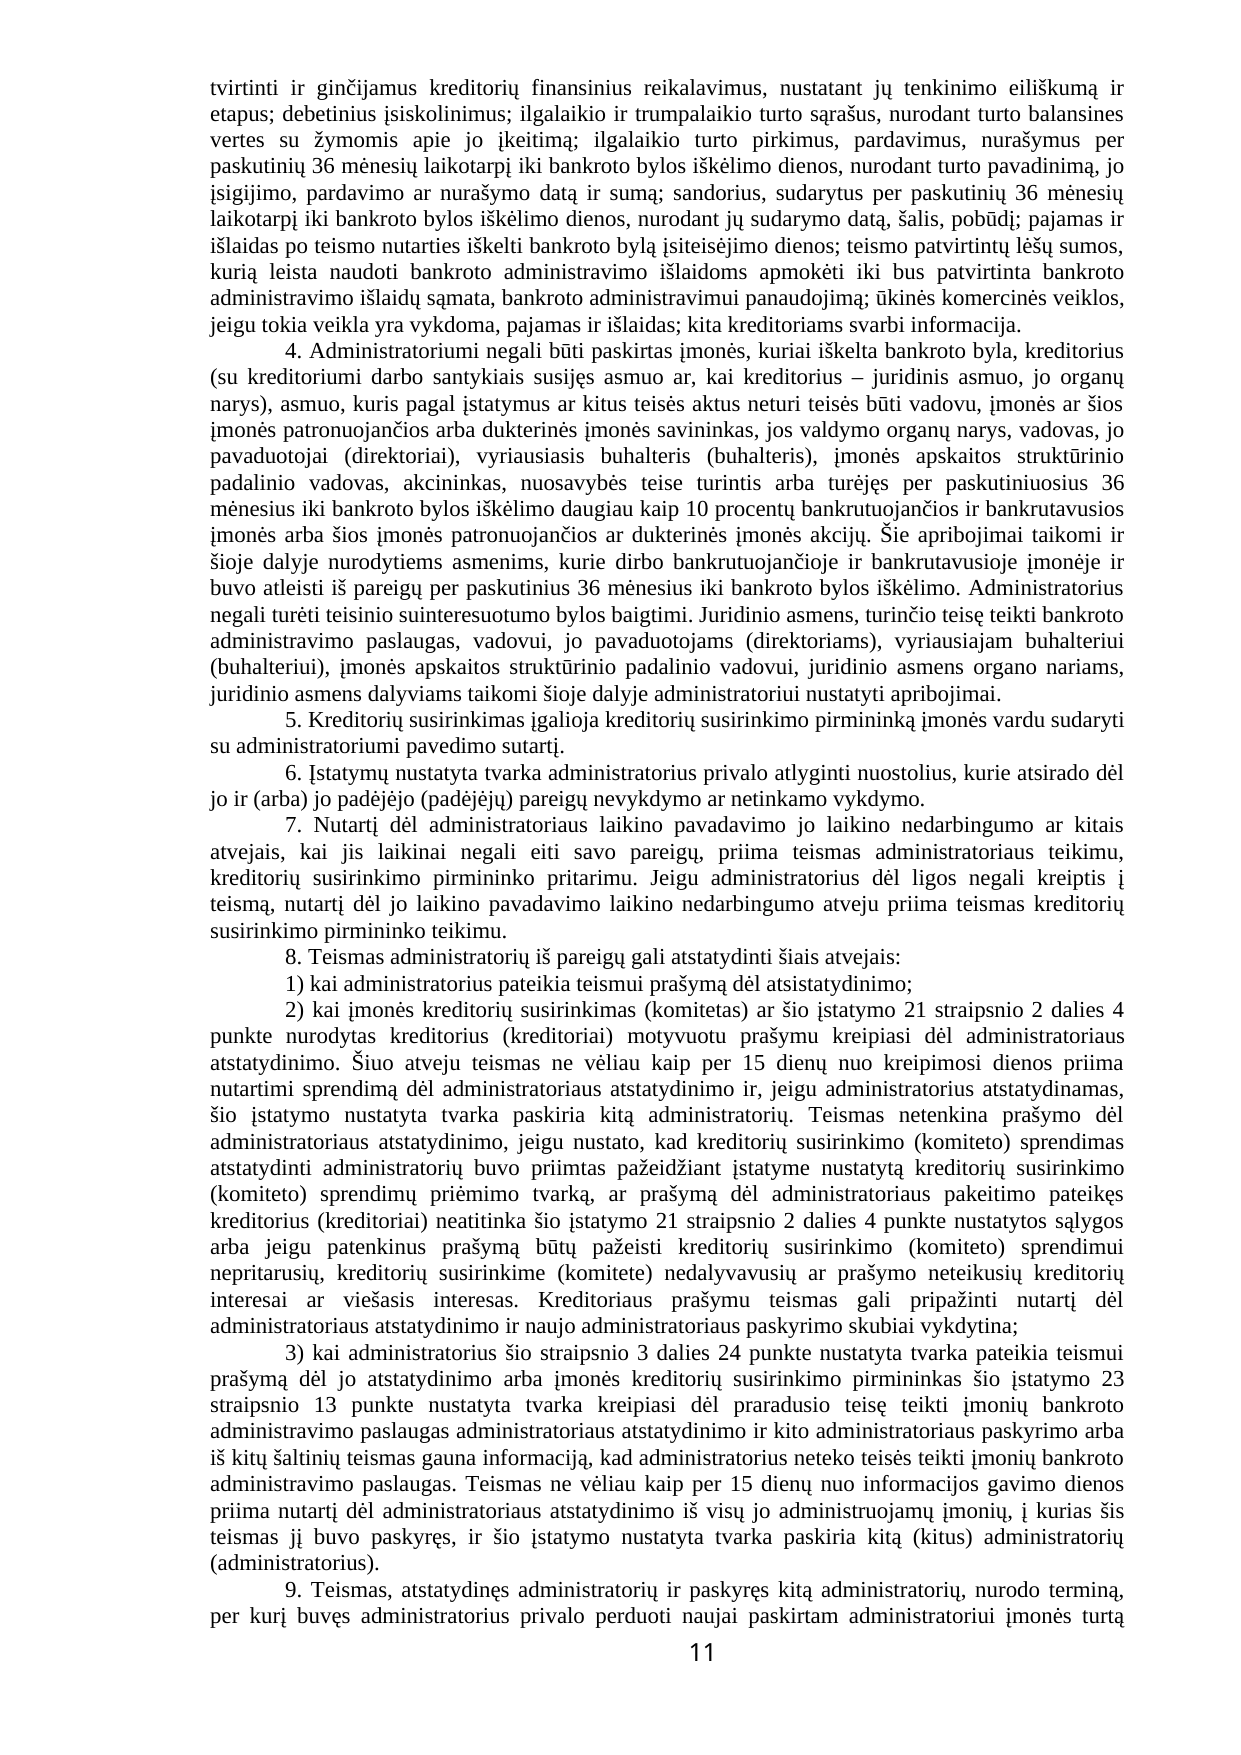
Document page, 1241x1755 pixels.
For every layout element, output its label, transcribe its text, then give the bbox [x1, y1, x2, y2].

text 4. Administratoriumi negali būti paskirtas įmonės, kuriai iškelta bankroto byla, kreditorius (su kreditoriumi darbo santykiais susijęs asmuo ar, kai kreditorius – juridinis asmuo, jo organų narys), asmuo, kuris pagal įstatymus ar kitus teisės aktus neturi teisės būti vadovu, įmonės ar šios įmonės patronuojančios arba dukterinės įmonės savininkas, jos valdymo organų narys, vadovas, jo pavaduotojai (direktoriai), vyriausiasis buhalteris (buhalteris), įmonės apskaitos struktūrinio padalinio vadovas, akcininkas, nuosavybės teise turintis arba turėjęs per paskutiniuosius 36 mėnesius iki bankroto bylos iškėlimo daugiau kaip 10 procentų bankrutuojančios ir bankrutavusios įmonės arba šios įmonės patronuojančios ar dukterinės įmonės akcijų. Šie apribojimai taikomi ir šioje dalyje nurodytiems asmenims, kurie dirbo bankrutuojančioje ir bankrutavusioje įmonėje ir buvo atleisti iš pareigų per paskutinius 36 mėnesius iki bankroto bylos iškėlimo. Administratorius negali turėti teisinio suinteresuotumo bylos baigtimi. Juridinio asmens, turinčio teisę teikti bankroto administravimo paslaugas, vadovui, jo pavaduotojams (direktoriams), vyriausiajam buhalteriui (buhalteriui), įmonės apskaitos struktūrinio padalinio vadovui, juridinio asmens organo nariams, juridinio asmens dalyviams taikomi šioje dalyje administratoriui nustatyti apribojimai. [210, 337, 1126, 706]
text 2) kai įmonės kreditorių susirinkimas (komitetas) ar šio įstatymo 21 straipsnio 2 dalies 4 punkte nurodytas kreditorius (kreditoriai) motyvuotu prašymu kreipiasi dėl administratoriaus atstatydinimo. Šiuo atveju teismas ne vėliau kaip per 15 dienų nuo kreipimosi dienos priima nutartimi sprendimą dėl administratoriaus atstatydinimo ir, jeigu administratorius atstatydinamas, šio įstatymo nustatyta tvarka paskiria kitą administratorių. Teismas netenkina prašymo dėl administratoriaus atstatydinimo, jeigu nustato, kad kreditorių susirinkimo (komiteto) sprendimas atstatydinti administratorių buvo priimtas pažeidžiant įstatyme nustatytą kreditorių susirinkimo (komiteto) sprendimų priėmimo tvarką, ar prašymą dėl administratoriaus pakeitimo pateikęs kreditorius (kreditoriai) neatitinka šio įstatymo 21 straipsnio 2 dalies 4 punkte nustatytos sąlygos arba jeigu patenkinus prašymą būtų pažeisti kreditorių susirinkimo (komiteto) sprendimui nepritarusių, kreditorių susirinkime (komitete) nedalyvavusių ar prašymo neteikusių kreditorių interesai ar viešasis interesas. Kreditoriaus prašymu teismas gali pripažinti nutartį dėl administratoriaus atstatydinimo ir naujo administratoriaus paskyrimo skubiai vykdytina; [210, 996, 1126, 1338]
text 6. Įstatymų nustatyta tvarka administratorius privalo atlyginti nuostolius, kurie atsirado dėl jo ir (arba) jo padėjėjo (padėjėjų) pareigų nevykdymo ar netinkamo vykdymo. [210, 759, 1126, 811]
text 1) kai administratorius pateikia teismui prašymą dėl atsistatydinimo; [210, 969, 1126, 996]
text 5. Kreditorių susirinkimas įgalioja kreditorių susirinkimo pirmininką įmonės vardu sudaryti su administratoriumi pavedimo sutartį. [210, 706, 1126, 759]
text tvirtinti ir ginčijamus kreditorių finansinius reikalavimus, nustatant jų tenkinimo eiliškumą ir etapus; debetinius įsiskolinimus; ilgalaikio ir trumpalaikio turto sąrašus, nurodant turto balansines vertes su žymomis apie jo įkeitimą; ilgalaikio turto pirkimus, pardavimus, nurašymus per paskutinių 36 mėnesių laikotarpį iki bankroto bylos iškėlimo dienos, nurodant turto pavadinimą, jo įsigijimo, pardavimo ar nurašymo datą ir sumą; sandorius, sudarytus per paskutinių 36 mėnesių laikotarpį iki bankroto bylos iškėlimo dienos, nurodant jų sudarymo datą, šalis, pobūdį; pajamas ir išlaidas po teismo nutarties iškelti bankroto bylą įsiteisėjimo dienos; teismo patvirtintų lėšų sumos, kurią leista naudoti bankroto administravimo išlaidoms apmokėti iki bus patvirtinta bankroto administravimo išlaidų sąmata, bankroto administravimui panaudojimą; ūkinės komercinės veiklos, jeigu tokia veikla yra vykdoma, pajamas ir išlaidas; kita kreditoriams svarbi informacija. [210, 73, 1126, 337]
text 9. Teismas, atstatydinęs administratorių ir paskyręs kitą administratorių, nurodo terminą, per kurį buvęs administratorius privalo perduoti naujai paskirtam administratoriui įmonės turtą [210, 1576, 1126, 1628]
text 7. Nutartį dėl administratoriaus laikino pavadavimo jo laikino nedarbingumo ar kitais atvejais, kai jis laikinai negali eiti savo pareigų, priima teismas administratoriaus teikimu, kreditorių susirinkimo pirmininko pritarimu. Jeigu administratorius dėl ligos negali kreiptis į teismą, nutartį dėl jo laikino pavadavimo laikino nedarbingumo atveju priima teismas kreditorių susirinkimo pirmininko teikimu. [210, 811, 1126, 943]
text 8. Teismas administratorių iš pareigų gali atstatydinti šiais atvejais: [210, 943, 1126, 969]
text 3) kai administratorius šio straipsnio 3 dalies 24 punkte nustatyta tvarka pateikia teismui prašymą dėl jo atstatydinimo arba įmonės kreditorių susirinkimo pirmininkas šio įstatymo 23 straipsnio 13 punkte nustatyta tvarka kreipiasi dėl praradusio teisę teikti įmonių bankroto administravimo paslaugas administratoriaus atstatydinimo ir kito administratoriaus paskyrimo arba iš kitų šaltinių teismas gauna informaciją, kad administratorius neteko teisės teikti įmonių bankroto administravimo paslaugas. Teismas ne vėliau kaip per 15 dienų nuo informacijos gavimo dienos priima nutartį dėl administratoriaus atstatydinimo iš visų jo administruojamų įmonių, į kurias šis teismas jį buvo paskyręs, ir šio įstatymo nustatyta tvarka paskiria kitą (kitus) administratorių (administratorius). [210, 1338, 1126, 1576]
